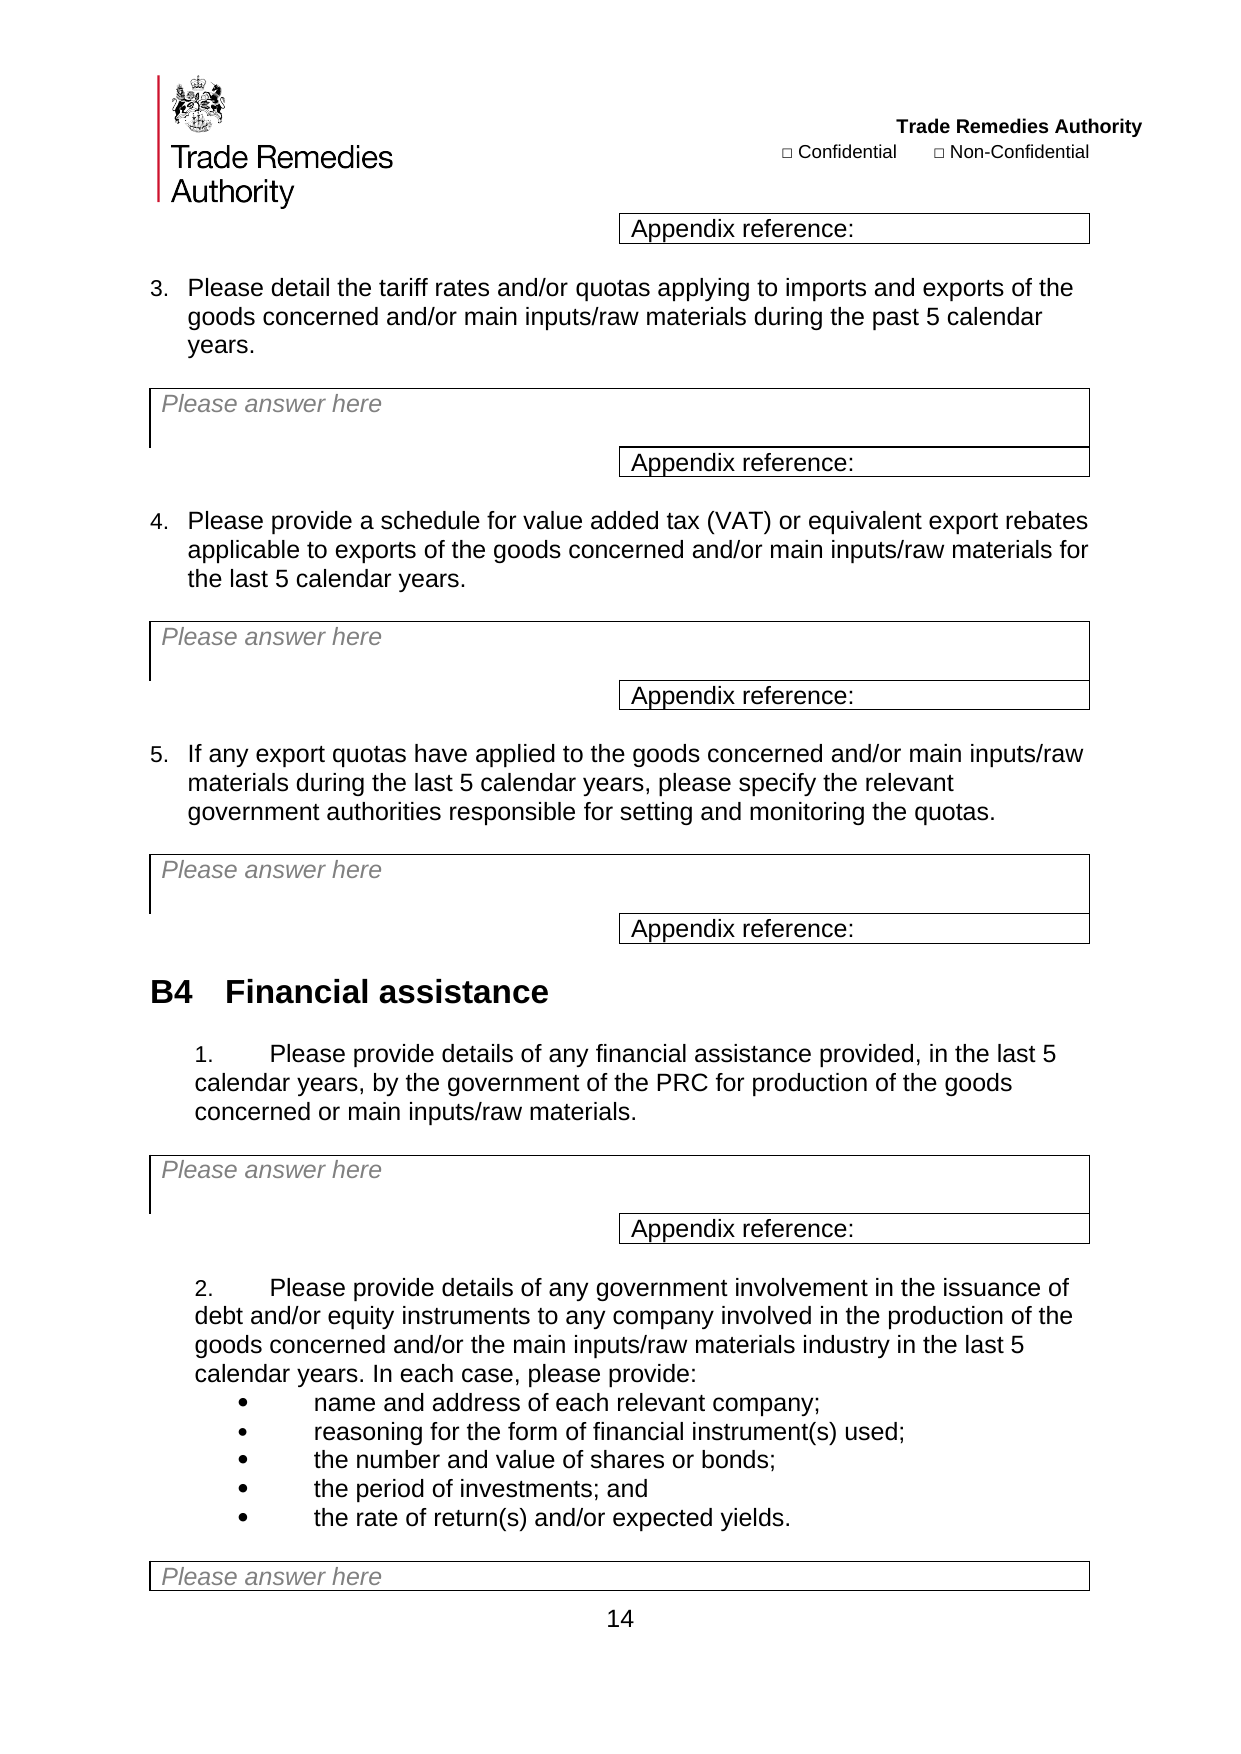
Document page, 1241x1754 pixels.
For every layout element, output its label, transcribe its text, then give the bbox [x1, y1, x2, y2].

table_header Please answer here [151, 1156, 1089, 1213]
list If any export quotas have applied to the goods concerned and/or main inputs/raw materials during the last 5 calendar years, please specify the relevant government authorities responsible for setting and monitoring the quotas. [150, 739, 1090, 825]
table_cell [150, 1214, 619, 1243]
table_cell Appendix reference: [620, 681, 1089, 709]
list Please provide details of any government involvement in the issuance of debt and/or equity instruments to any company involved in the production of the goods concerned and/or the main inputs/raw materials industry in the last 5 calendar years. In each case, please provide: [194, 1273, 1090, 1388]
list the period of investments; and [239, 1474, 1090, 1503]
list Please provide a schedule for value added tax (VAT) or equivalent export rebates applicable to exports of the goods concerned and/or main inputs/raw materials for the last 5 calendar years. [150, 506, 1090, 592]
list name and address of each relevant company; [239, 1388, 1090, 1416]
table_cell Appendix reference: [620, 448, 1089, 476]
table_cell Appendix reference: [620, 214, 1089, 243]
list the rate of return(s) and/or expected yields. [239, 1503, 1090, 1532]
table_cell [150, 681, 619, 709]
table_cell [150, 914, 619, 942]
table_cell Appendix reference: [620, 1214, 1089, 1243]
table_header Please answer here [151, 855, 1089, 913]
list reasoning for the form of financial instrument(s) used; [239, 1416, 1090, 1445]
table_cell [150, 214, 619, 243]
list the number and value of shares or bonds; [239, 1445, 1090, 1474]
table_cell [150, 448, 619, 476]
subtitle B4 Financial assistance [150, 972, 1090, 1011]
table_header Please answer here [151, 1562, 1089, 1590]
table_header Please answer here [151, 389, 1089, 446]
list Please provide details of any financial assistance provided, in the last 5 calendar years, by the government of the PRC for production of the goods concerned or main inputs/raw materials. [194, 1039, 1090, 1126]
table_header Please answer here [151, 622, 1089, 679]
table_cell Appendix reference: [620, 914, 1089, 942]
list Please detail the tariff rates and/or quotas applying to imports and exports of the goods concerned and/or main inputs/raw materials during the past 5 calendar years. [150, 273, 1090, 359]
